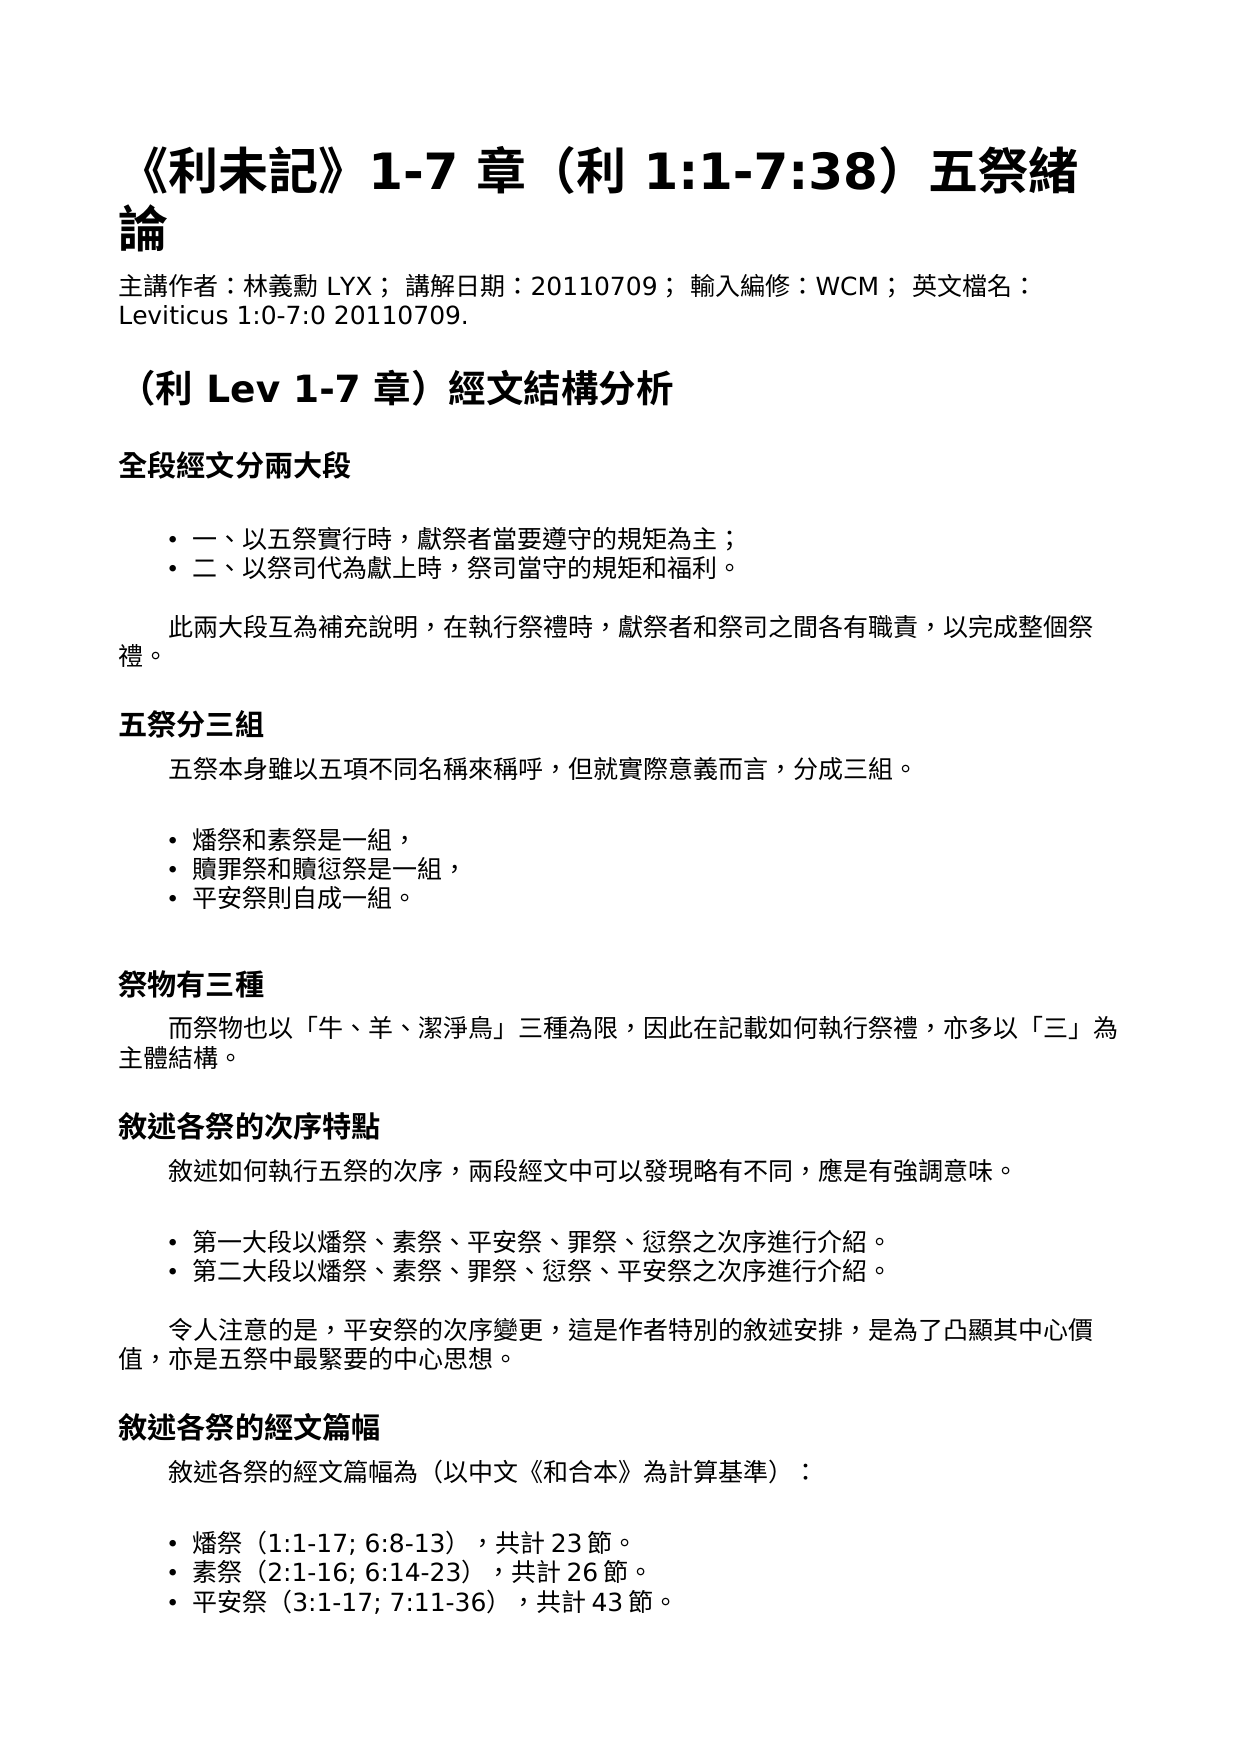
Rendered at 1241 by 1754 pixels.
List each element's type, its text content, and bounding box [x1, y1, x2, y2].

subtitle 敘述各祭的經文篇幅 [118, 1412, 1122, 1446]
text 令人注意的是，平安祭的次序變更，這是作者特別的敘述安排，是為了凸顯其中心價值，亦是五祭中最緊要的中心思想。 [118, 1316, 1122, 1374]
list 一、以五祭實行時，獻祭者當要遵守的規矩為主； [177, 525, 1122, 554]
text 而祭物也以「牛、羊、潔淨鳥」三種為限，因此在記載如何執行祭禮，亦多以「三」為主體結構。 [118, 1015, 1122, 1073]
subtitle 全段經文分兩大段 [118, 449, 1122, 483]
list 平安祭則自成一組。 [177, 884, 1122, 914]
text 敘述各祭的經文篇幅為（以中文《和合本》為計算基準）： [118, 1458, 1122, 1487]
subtitle 敘述各祭的次序特點 [118, 1111, 1122, 1144]
text 敘述如何執行五祭的次序，兩段經文中可以發現略有不同，應是有強調意味。 [118, 1157, 1122, 1186]
subtitle 祭物有三種 [118, 968, 1122, 1002]
list 平安祭（3:1-17; 7:11-36），共計43節。 [177, 1588, 1122, 1617]
text 五祭本身雖以五項不同名稱來稱呼，但就實際意義而言，分成三組。 [118, 755, 1122, 784]
list 燔祭（1:1-17; 6:8-13），共計23節。 [177, 1529, 1122, 1558]
subtitle 《利未記》1-7 章（利 1:1-7:38）五祭緒論 [118, 143, 1122, 259]
list 燔祭和素祭是一組， [177, 826, 1122, 855]
subtitle 五祭分三組 [118, 709, 1122, 743]
subtitle （利 Lev 1-7 章）經文結構分析 [118, 368, 1122, 412]
list 二、以祭司代為獻上時，祭司當守的規矩和福利。 [177, 554, 1122, 583]
text 此兩大段互為補充說明，在執行祭禮時，獻祭者和祭司之間各有職責，以完成整個祭禮。 [118, 613, 1122, 671]
list 素祭（2:1-16; 6:14-23），共計26節。 [177, 1558, 1122, 1588]
list 第一大段以燔祭、素祭、平安祭、罪祭、愆祭之次序進行介紹。 [177, 1228, 1122, 1257]
list 第二大段以燔祭、素祭、罪祭、愆祭、平安祭之次序進行介紹。 [177, 1257, 1122, 1286]
list 贖罪祭和贖愆祭是一組， [177, 855, 1122, 884]
text 主講作者：林義勳 LYX； 講解日期：20110709； 輸入編修：WCM； 英文檔名：Leviticus 1:0-7:0 20110709. [118, 272, 1122, 330]
